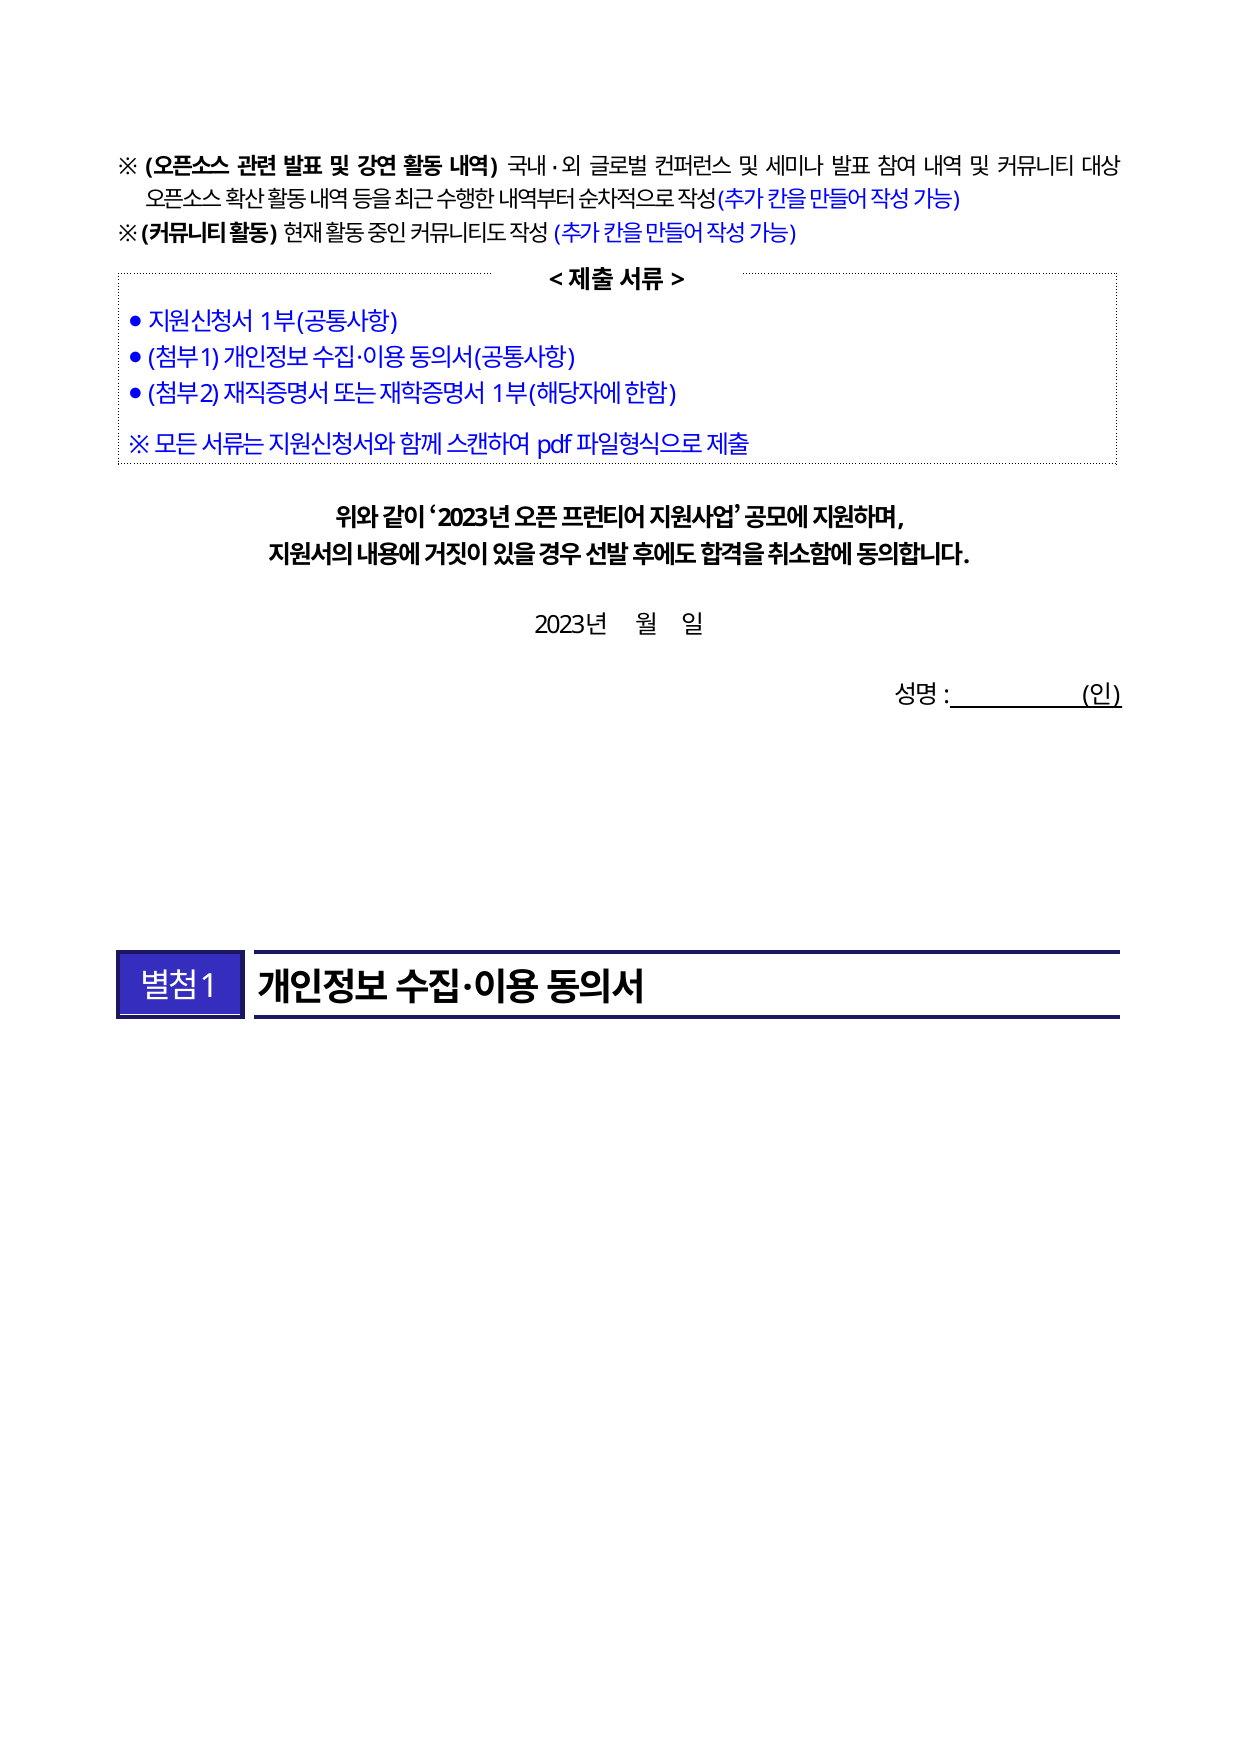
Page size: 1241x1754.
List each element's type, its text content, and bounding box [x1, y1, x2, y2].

text 성명 : (인) [118, 675, 1122, 711]
text ※ (오픈소스 관련 발표 및 강연 활동 내역) 국내·외 글로벌 컨퍼런스 및 세미나 발표 참여 내역 및 커뮤니티 대상 오픈소스 확산 활동 내역 등을 최근 수행한 내역부터 순차적으로 작성(추가 칸을 만들어 작성 가능) [118, 148, 1122, 214]
table_header [743, 256, 1116, 273]
table_header 개인정보 수집·이용 동의서 [254, 954, 1120, 1014]
text 2023년 월 일 [118, 604, 1122, 641]
table_cell [743, 273, 1116, 298]
text 위와 같이 ‘2023년 오픈 프런티어 지원사업’ 공모에 지원하며, 지원서의 내용에 거짓이 있을 경우 선발 후에도 합격을 취소함에 동의합니다. [118, 498, 1122, 570]
table_cell ⦁ 지원신청서 1부(공통사항) ⦁ (첨부1) 개인정보 수집·이용 동의서(공통사항) ⦁ (첨부2) 재직증명서 또는 재학증명서 1부(해당자에 한함) ※ 모든 서류는 지원신청서와 함께 스캔하여 pdf 파일형식으로 제출 [118, 298, 1116, 463]
table_header 별첨1 [120, 954, 240, 1014]
text ※ (커뮤니티 활동) 현재 활동 중인 커뮤니티도 작성 (추가 칸을 만들어 작성 가능) [118, 214, 1122, 248]
table_header < 제출 서류 > [492, 256, 742, 298]
table_header [245, 950, 254, 1014]
table_header [118, 256, 492, 273]
table_cell [118, 273, 492, 298]
